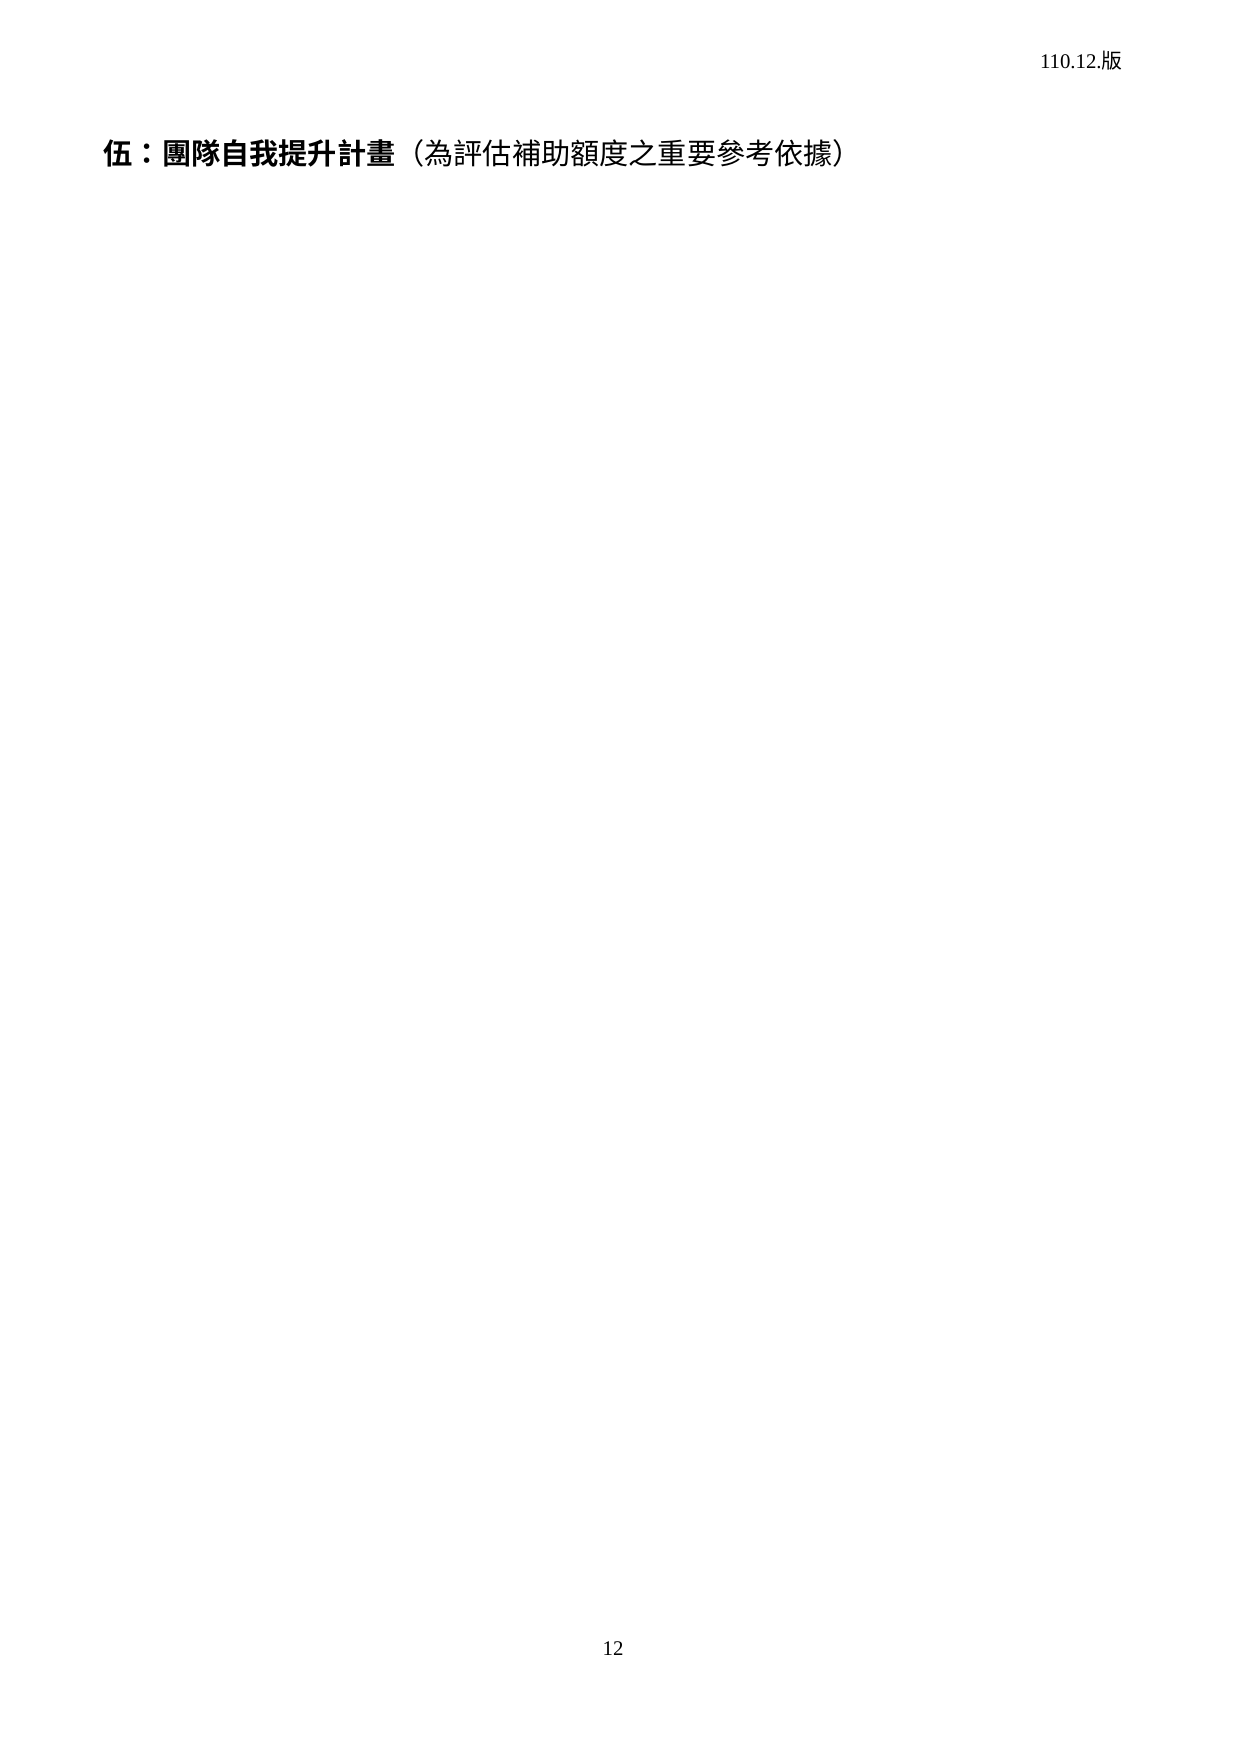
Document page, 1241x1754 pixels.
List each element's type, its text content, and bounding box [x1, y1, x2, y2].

text 伍：團隊自我提升計畫（為評估補助額度之重要參考依據） [103, 110, 1122, 173]
